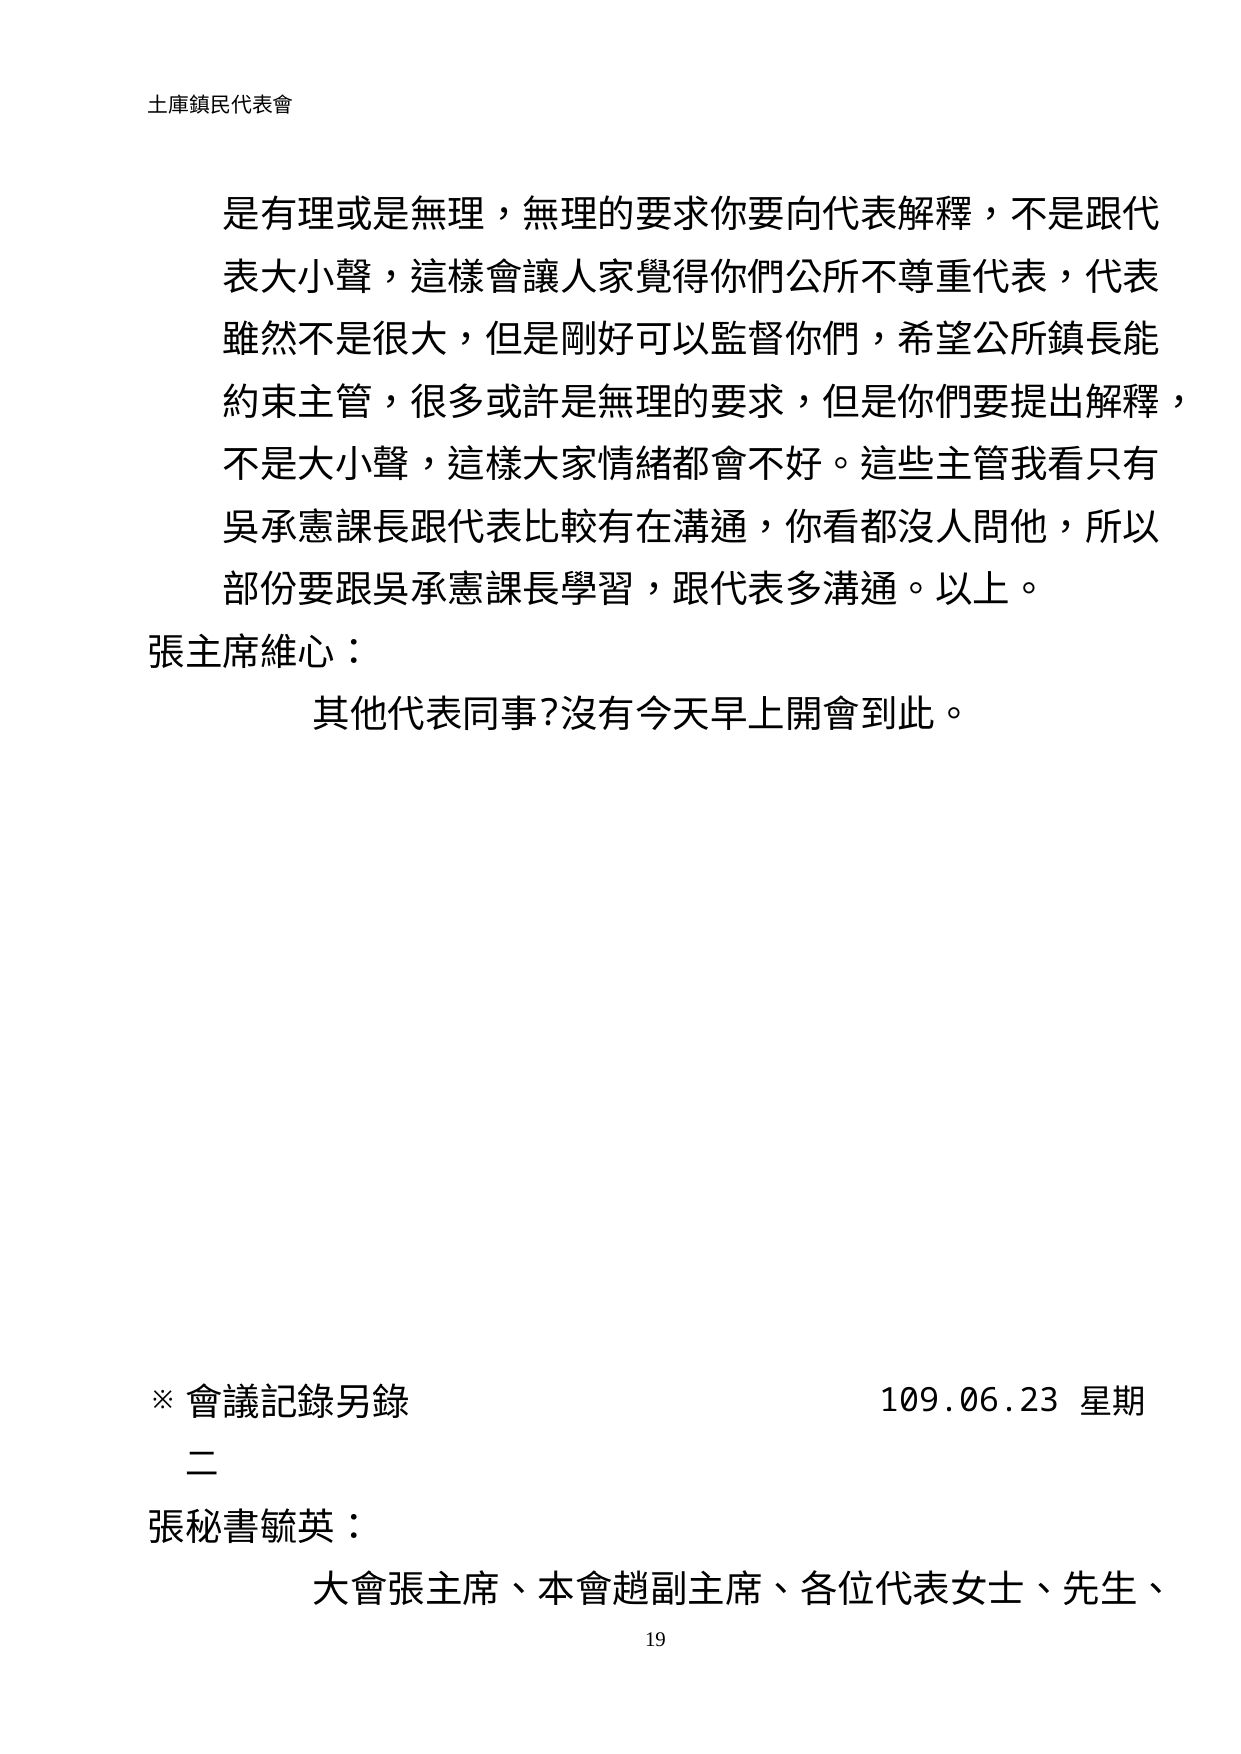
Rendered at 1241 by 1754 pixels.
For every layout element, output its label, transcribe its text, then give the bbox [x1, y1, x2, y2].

text 大家好!我覺得鎮公所一些主管跟代表溝通不太好，難怪開會很多人要發言，我認為主管針對一些服務案件跟代表多溝通，才不會開會時大家搶著發言，這就是公所真的需要檢討的地方。再來公所主管對代表會的要求，不管是有理或是無理，無理的要求你要向代表解釋，不是跟代表大小聲，這樣會讓人家覺得你們公所不尊重代表，代表雖然不是很大，但是剛好可以監督你們，希望公所鎮長能約束主管，很多或許是無理的要求，但是你們要提出解釋，不是大小聲，這樣大家情緒都會不好。這些主管我看只有吳承憲課長跟代表比較有在溝通，你看都沒人問他，所以部份要跟吳承憲課長學習，跟代表多溝通。以上。 [223, 169, 1162, 607]
text 張秘書毓英： [148, 1482, 1162, 1544]
text 張主席維心： [148, 607, 1162, 669]
text 大會張主席、本會趙副主席、各位代表女士、先生、張鎮長、簡秘書、各單位主管、本會工作同仁、大家早安！大家好！ [223, 1544, 1162, 1607]
text 其他代表同事?沒有今天早上開會到此。 [223, 669, 1162, 732]
list 會議記錄另錄 109.06.23 星期二 [148, 1357, 1162, 1482]
